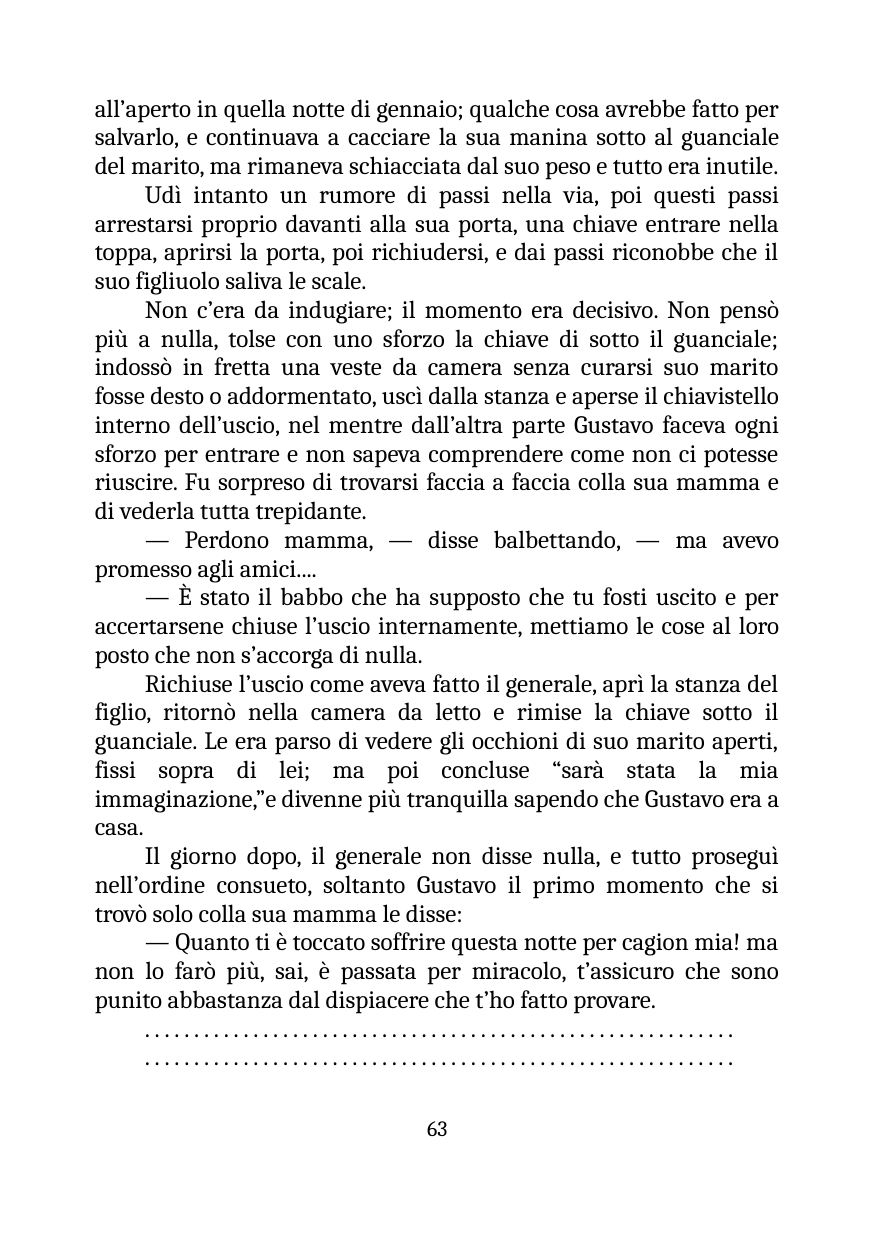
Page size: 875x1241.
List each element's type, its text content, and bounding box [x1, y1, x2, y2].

text . . . . . . . . . . . . . . . . . . . . . . . . . . . . . . . . . . . . . . . . . . . . . . . . . . . . . . . . . . . . [94, 1043, 779, 1072]
text Richiuse l’uscio come aveva fatto il generale, aprì la stanza del figlio, ritornò nella camera da letto e rimise la chiave sotto il guanciale. Le era parso di vedere gli occhioni di suo marito aperti, fissi sopra di lei; ma poi concluse “sarà stata la mia immaginazione,”e divenne più tranquilla sapendo che Gustavo era a casa. [94, 669, 779, 842]
text — Quanto ti è toccato soffrire questa notte per cagion mia! ma non lo farò più, sai, è passata per miracolo, t’assicuro che sono punito abbastanza dal dispiacere che t’ho fatto provare. [94, 928, 779, 1014]
text all’aperto in quella notte di gennaio; qualche cosa avrebbe fatto per salvarlo, e continuava a cacciare la sua manina sotto al guanciale del marito, ma rimaneva schiacciata dal suo peso e tutto era inutile. [94, 94, 779, 181]
text — Perdono mamma, — disse balbettando, — ma avevo promesso agli amici.... [94, 526, 779, 583]
text Il giorno dopo, il generale non disse nulla, e tutto proseguì nell’ordine consueto, soltanto Gustavo il primo momento che si trovò solo colla sua mamma le disse: [94, 842, 779, 928]
text Udì intanto un rumore di passi nella via, poi questi passi arrestarsi proprio davanti alla sua porta, una chiave entrare nella toppa, aprirsi la porta, poi richiudersi, e dai passi riconobbe che il suo figliuolo saliva le scale. [94, 181, 779, 296]
text . . . . . . . . . . . . . . . . . . . . . . . . . . . . . . . . . . . . . . . . . . . . . . . . . . . . . . . . . . . . [94, 1014, 779, 1043]
text Non c’era da indugiare; il momento era decisivo. Non pensò più a nulla, tolse con uno sforzo la chiave di sotto il guanciale; indossò in fretta una veste da camera senza curarsi suo marito fosse desto o addormentato, uscì dalla stanza e aperse il chiavistello interno dell’uscio, nel mentre dall’altra parte Gustavo faceva ogni sforzo per entrare e non sapeva comprendere come non ci potesse riuscire. Fu sorpreso di trovarsi faccia a faccia colla sua mamma e di vederla tutta trepidante. [94, 296, 779, 526]
text — È stato il babbo che ha supposto che tu fosti uscito e per accertarsene chiuse l’uscio internamente, mettiamo le cose al loro posto che non s’accorga di nulla. [94, 583, 779, 669]
